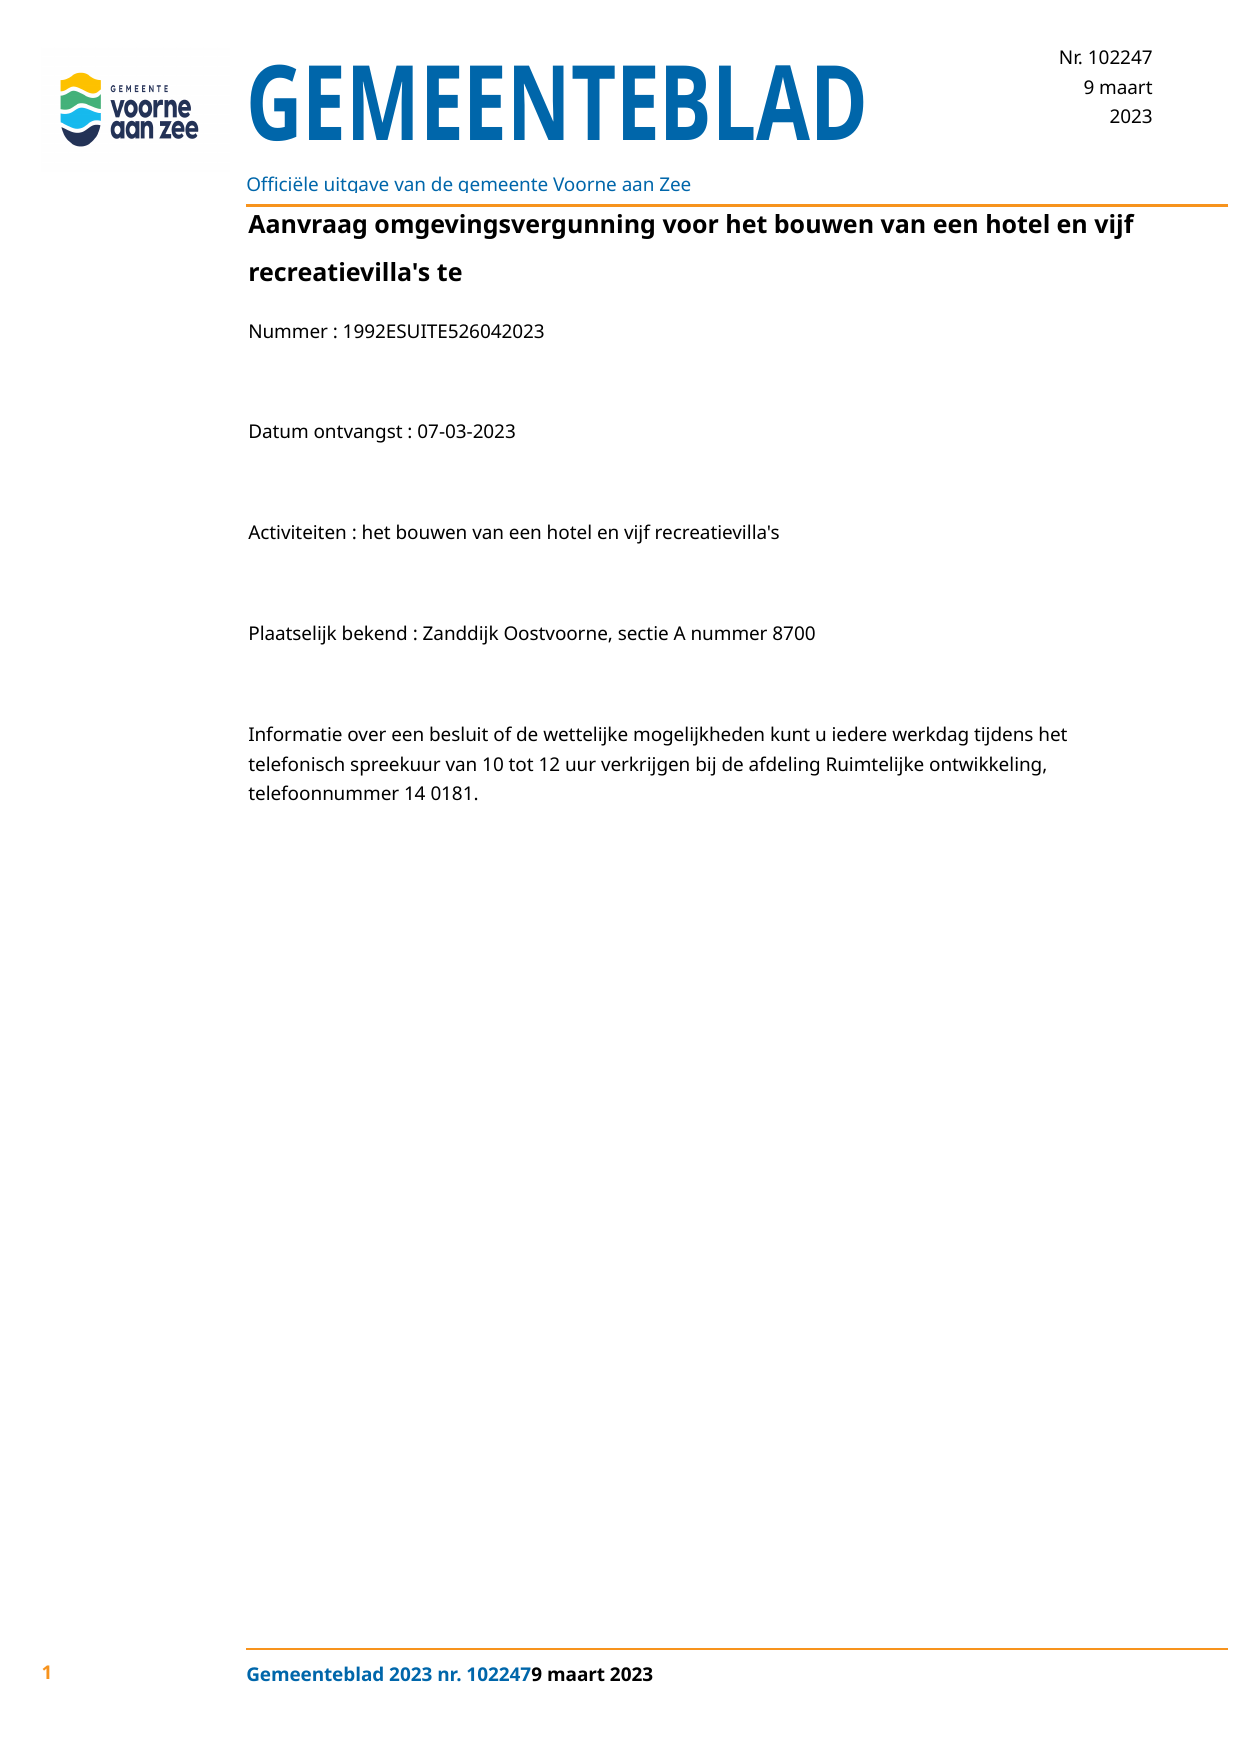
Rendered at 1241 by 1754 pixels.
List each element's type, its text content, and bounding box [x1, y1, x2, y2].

picture [41, 47, 231, 172]
text Aanvraag omgevingsvergunning voor het bouwen van een hotel en vijf recreatievilla's te [248, 207, 1152, 288]
text Nummer : 1992ESUITE526042023 [248, 318, 1152, 344]
text Informatie over een besluit of de wettelijke mogelijkheden kunt u iedere werkdag tijdens het telefonisch spreekuur van 10 tot 12 uur verkrijgen bij de afdeling Ruimtelijke ontwikkeling, telefoonnummer 14 0181. [248, 721, 1152, 806]
text Datum ontvangst : 07-03-2023 [248, 419, 1152, 444]
text Activiteiten : het bouwen van een hotel en vijf recreatievilla's [248, 519, 1152, 545]
text Plaatselijk bekend : Zanddijk Oostvoorne, sectie A nummer 8700 [248, 620, 1152, 646]
